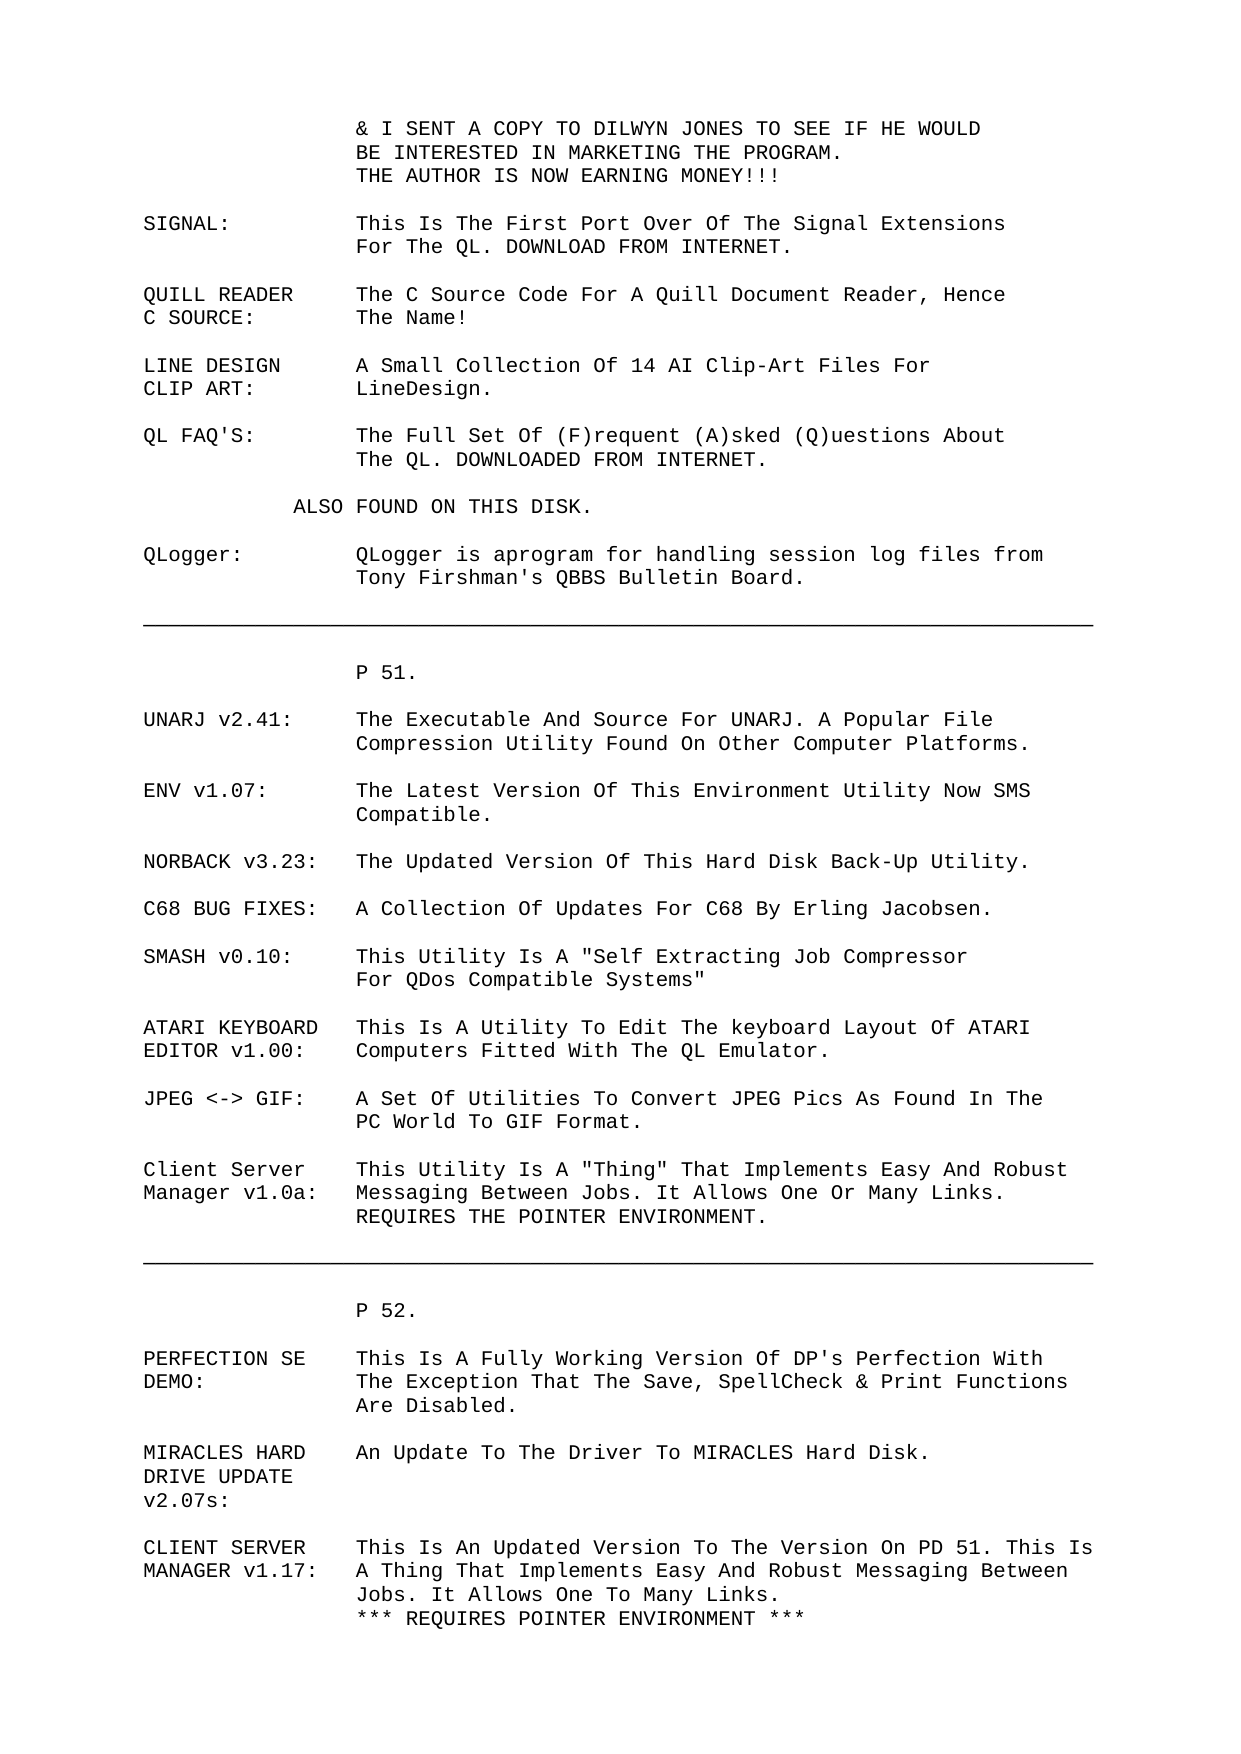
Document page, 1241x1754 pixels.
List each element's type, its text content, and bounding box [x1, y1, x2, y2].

text NORBACK v3.23: The Updated Version Of This Hard Disk Back-Up Utility. [118, 851, 1122, 875]
text ALSO FOUND ON THIS DISK. [118, 496, 1122, 520]
text DRIVE UPDATE [118, 1466, 1122, 1489]
text SMASH v0.10: This Utility Is A "Self Extracting Job Compressor [118, 946, 1122, 969]
text *** REQUIRES POINTER ENVIRONMENT *** [118, 1608, 1122, 1631]
text QL FAQ'S: The Full Set Of (F)requent (A)sked (Q)uestions About [118, 426, 1122, 449]
text Are Disabled. [118, 1395, 1122, 1419]
text QLogger: QLogger is aprogram for handling session log files from [118, 544, 1122, 567]
text ATARI KEYBOARD This Is A Utility To Edit The keyboard Layout Of ATARI [118, 1017, 1122, 1040]
text & I SENT A COPY TO DILWYN JONES TO SEE IF HE WOULD [118, 118, 1122, 142]
text ENV v1.07: The Latest Version Of This Environment Utility Now SMS [118, 780, 1122, 804]
text MANAGER v1.17: A Thing That Implements Easy And Robust Messaging Between [118, 1561, 1122, 1584]
text MIRACLES HARD An Update To The Driver To MIRACLES Hard Disk. [118, 1442, 1122, 1466]
text For QDos Compatible Systems" [118, 969, 1122, 993]
text For The QL. DOWNLOAD FROM INTERNET. [118, 236, 1122, 260]
text v2.07s: [118, 1489, 1122, 1513]
text Manager v1.0a: Messaging Between Jobs. It Allows One Or Many Links. [118, 1182, 1122, 1206]
text Tony Firshman's QBBS Bulletin Board. [118, 567, 1122, 591]
text Compression Utility Found On Other Computer Platforms. [118, 733, 1122, 757]
text REQUIRES THE POINTER ENVIRONMENT. [118, 1206, 1122, 1229]
text ──────────────────────────────────────────────────────────────────────────── [118, 615, 1122, 638]
text Client Server This Utility Is A "Thing" That Implements Easy And Robust [118, 1158, 1122, 1182]
text SIGNAL: This Is The First Port Over Of The Signal Extensions [118, 213, 1122, 236]
text UNARJ v2.41: The Executable And Source For UNARJ. A Popular File [118, 709, 1122, 733]
text EDITOR v1.00: Computers Fitted With The QL Emulator. [118, 1040, 1122, 1064]
text Jobs. It Allows One To Many Links. [118, 1584, 1122, 1608]
text CLIENT SERVER This Is An Updated Version To The Version On PD 51. This Is [118, 1537, 1122, 1561]
text DEMO: The Exception That The Save, SpellCheck & Print Functions [118, 1371, 1122, 1395]
text QUILL READER The C Source Code For A Quill Document Reader, Hence [118, 284, 1122, 307]
text P 52. [118, 1300, 1122, 1324]
text PERFECTION SE This Is A Fully Working Version Of DP's Perfection With [118, 1348, 1122, 1371]
text P 51. [118, 662, 1122, 686]
text C68 BUG FIXES: A Collection Of Updates For C68 By Erling Jacobsen. [118, 898, 1122, 922]
text PC World To GIF Format. [118, 1111, 1122, 1135]
text C SOURCE: The Name! [118, 307, 1122, 331]
text THE AUTHOR IS NOW EARNING MONEY!!! [118, 165, 1122, 189]
text JPEG <-> GIF: A Set Of Utilities To Convert JPEG Pics As Found In The [118, 1088, 1122, 1111]
text LINE DESIGN A Small Collection Of 14 AI Clip-Art Files For [118, 354, 1122, 378]
text Compatible. [118, 804, 1122, 827]
text BE INTERESTED IN MARKETING THE PROGRAM. [118, 142, 1122, 165]
text The QL. DOWNLOADED FROM INTERNET. [118, 449, 1122, 473]
text ──────────────────────────────────────────────────────────────────────────── [118, 1253, 1122, 1277]
text CLIP ART: LineDesign. [118, 378, 1122, 402]
